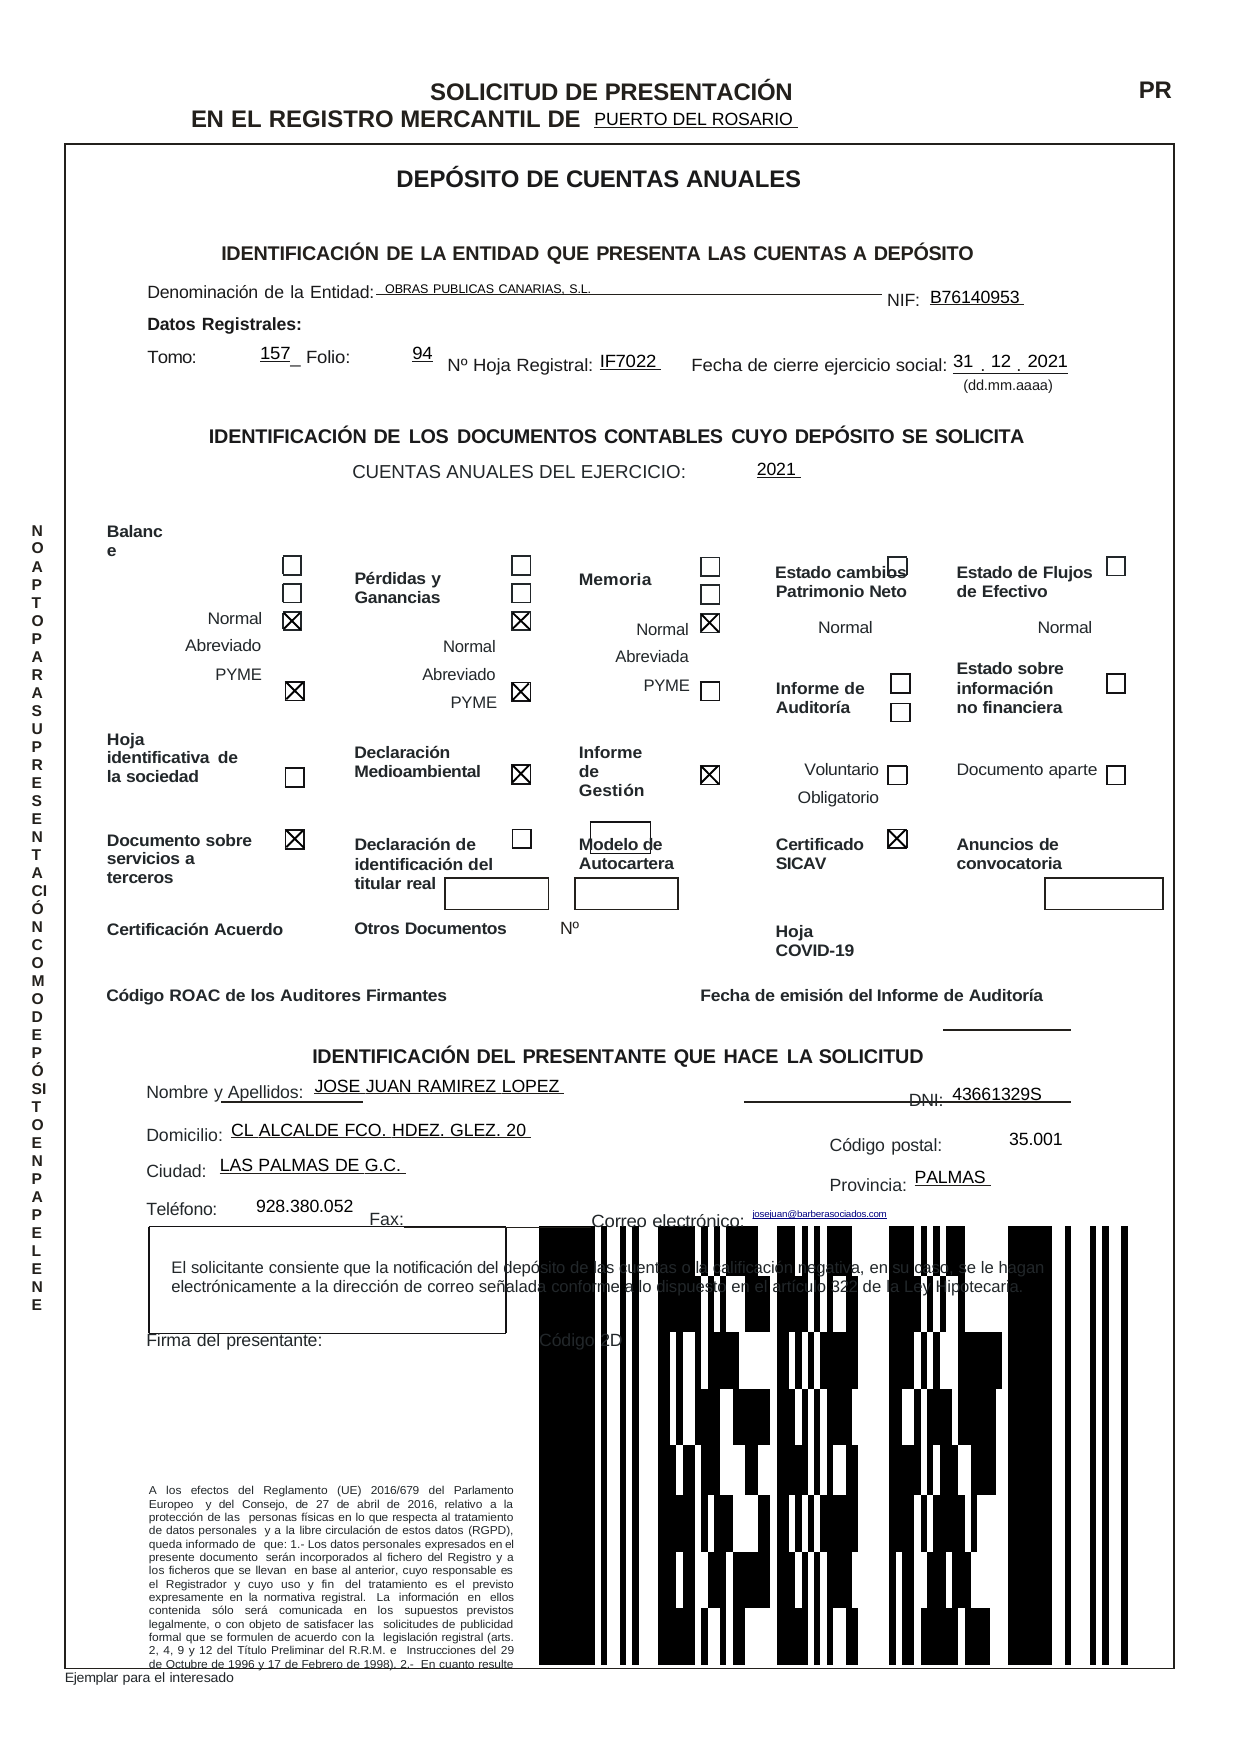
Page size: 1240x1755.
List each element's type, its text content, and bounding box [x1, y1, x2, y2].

text Firma del presentante: Código 2D [914, 1330, 958, 1351]
text [1175, 618, 1239, 637]
text PYME [268, 693, 497, 712]
text PYME [535, 676, 690, 695]
text 928.380.052 [256, 1198, 356, 1216]
text IDENTIFICACIÓN DE LA ENTIDAD QUE PRESENTA LAS CUENTAS A DEPÓSITO [221, 242, 1173, 264]
text NO APTO PARA SU PRESENTACIÓN COMO DEPÓSITO EN PAPEL EN EL REGISTRO MERCANTIL [31, 521, 49, 1316]
text Normal [956, 618, 1173, 637]
text Código postal: Provincia: PALMAS [829, 1134, 993, 1195]
text Informe de Auditoría [776, 679, 907, 717]
text [1175, 376, 1239, 393]
text Domicilio: CL ALCALDE FCO. HDEZ. GLEZ. 20 [146, 1119, 537, 1146]
text [1175, 286, 1239, 310]
text Firma del presentante: Código 2D [965, 1330, 1008, 1351]
subtitle DEPÓSITO DE CUENTAS ANUALES [396, 165, 1173, 193]
text Balance [107, 522, 172, 560]
text IDENTIFICACIÓN DE LOS DOCUMENTOS CONTABLES CUYO DEPÓSITO SE SOLICITA [209, 424, 1173, 447]
text 35.001 [1009, 1129, 1173, 1149]
text Certificado SICAV [776, 835, 865, 873]
text DNI: 43661329S [908, 1084, 1173, 1110]
subtitle [1175, 165, 1239, 193]
text IDENTIFICACIÓN DEL PRESENTANTE QUE HACE LA SOLICITUD [312, 1045, 1173, 1067]
text Modelo de Autocartera [579, 835, 674, 873]
text Datos Registrales: [147, 314, 600, 334]
text Normal [776, 618, 907, 637]
text Fax: Correo electrónico: josejuan@barberasociados.com [369, 1201, 1173, 1231]
text [1175, 1129, 1239, 1149]
text Nº Hoja Registral: IF7022 [447, 351, 662, 375]
text Anuncios de convocatoria [956, 835, 1160, 873]
text Pérdidas y Ganancias [354, 569, 531, 607]
text Código ROAC de los Auditores Firmantes Fecha de emisión del Informe de Auditoría [106, 986, 1173, 1005]
text Declaración Medioambiental [354, 744, 482, 781]
text [1175, 351, 1239, 375]
text [1175, 459, 1239, 482]
text Documento sobre servicios a terceros [107, 831, 266, 887]
text A los efectos del Reglamento (UE) 2016/679 del Parlamento Europeo y del Consejo, de 27 de abril de 2016, relativo a la protección de las personas físicas en lo que respecta al tratamiento de datos personales y a la libre circulación de estos datos (RGPD), queda informado de que: 1.- Los datos personales expresados en el presente documento serán incorporados al fichero del Registro y a los ficheros que se llevan en base al anterior, cuyo responsable es el Registrador y cuyo uso y fin del tratamiento es el previsto expresamente en la normativa registral. La información en ellos contenida sólo será comunicada en los supuestos previstos legalmente, o con objeto de satisfacer las solicitudes de publicidad formal que se formulen de acuerdo con la legislación registral (arts. 2, 4, 9 y 12 del Título Preliminar del R.R.M. e Instrucciones del 29 de Octubre de 1996 y 17 de Febrero de 1998). 2.- En cuanto resulte [149, 1484, 514, 1668]
text Normal Abreviado [418, 637, 496, 683]
text Memoria [578, 570, 690, 589]
text [1175, 1201, 1239, 1231]
text Informe de Gestión [578, 744, 665, 800]
text PYME [215, 665, 263, 684]
text Ciudad: LAS PALMAS DE G.C. [146, 1155, 537, 1181]
text Firma del presentante: Código 2D [858, 1330, 889, 1351]
text Certificación Acuerdo Otros Documentos Nº [107, 918, 579, 939]
text [1175, 759, 1239, 778]
text El solicitante consiente que la notificación del depósito de las cuentas o la calificación negativa, en su caso, se le hagan electrónicamente a la dirección de correo señalada conforme a lo dispuesto en el artículo 322 de la Ley Hipotecaria. [171, 1259, 505, 1296]
text Hoja identificativa de la sociedad [107, 730, 252, 786]
text [1175, 242, 1239, 264]
text Estado de Flujos de Efectivo [956, 564, 1108, 601]
text Voluntario Obligatorio [797, 759, 880, 807]
text [1175, 1084, 1239, 1110]
text Normal Abreviada [611, 619, 689, 666]
text NIF: B76140953 [887, 286, 1173, 310]
text [1175, 1045, 1239, 1067]
text Firma del presentante: Código 2D [1128, 1330, 1173, 1351]
text Firma del presentante: Código 2D [146, 1330, 539, 1351]
text Teléfono: [146, 1198, 219, 1219]
text Fecha de cierre ejercicio social: 31 . 12 . 2021 [691, 351, 1173, 375]
text Firma del presentante: Código 2D [726, 1330, 777, 1351]
text Nombre y Apellidos: JOSE JUAN RAMIREZ LOPEZ [146, 1076, 570, 1102]
text CUENTAS ANUALES DEL EJERCICIO: 2021 [352, 459, 1173, 482]
text Estado sobre información no financiera [956, 659, 1072, 717]
text [1175, 424, 1239, 447]
text Denominación de la Entidad: OBRAS PUBLICAS CANARIAS, S.L. [147, 277, 600, 302]
text Normal Abreviado [185, 609, 263, 655]
text Hoja COVID-19 [775, 923, 854, 960]
text Firma del presentante: Código 2D [1175, 1330, 1239, 1351]
text Tomo: 157_ Folio: 94 [147, 343, 433, 367]
text Estado cambios Patrimonio Neto [774, 564, 907, 601]
text Declaración de identificación del titular real [354, 836, 493, 893]
text Documento aparte [956, 759, 1173, 778]
text (dd.mm.aaaa) [963, 376, 1173, 393]
